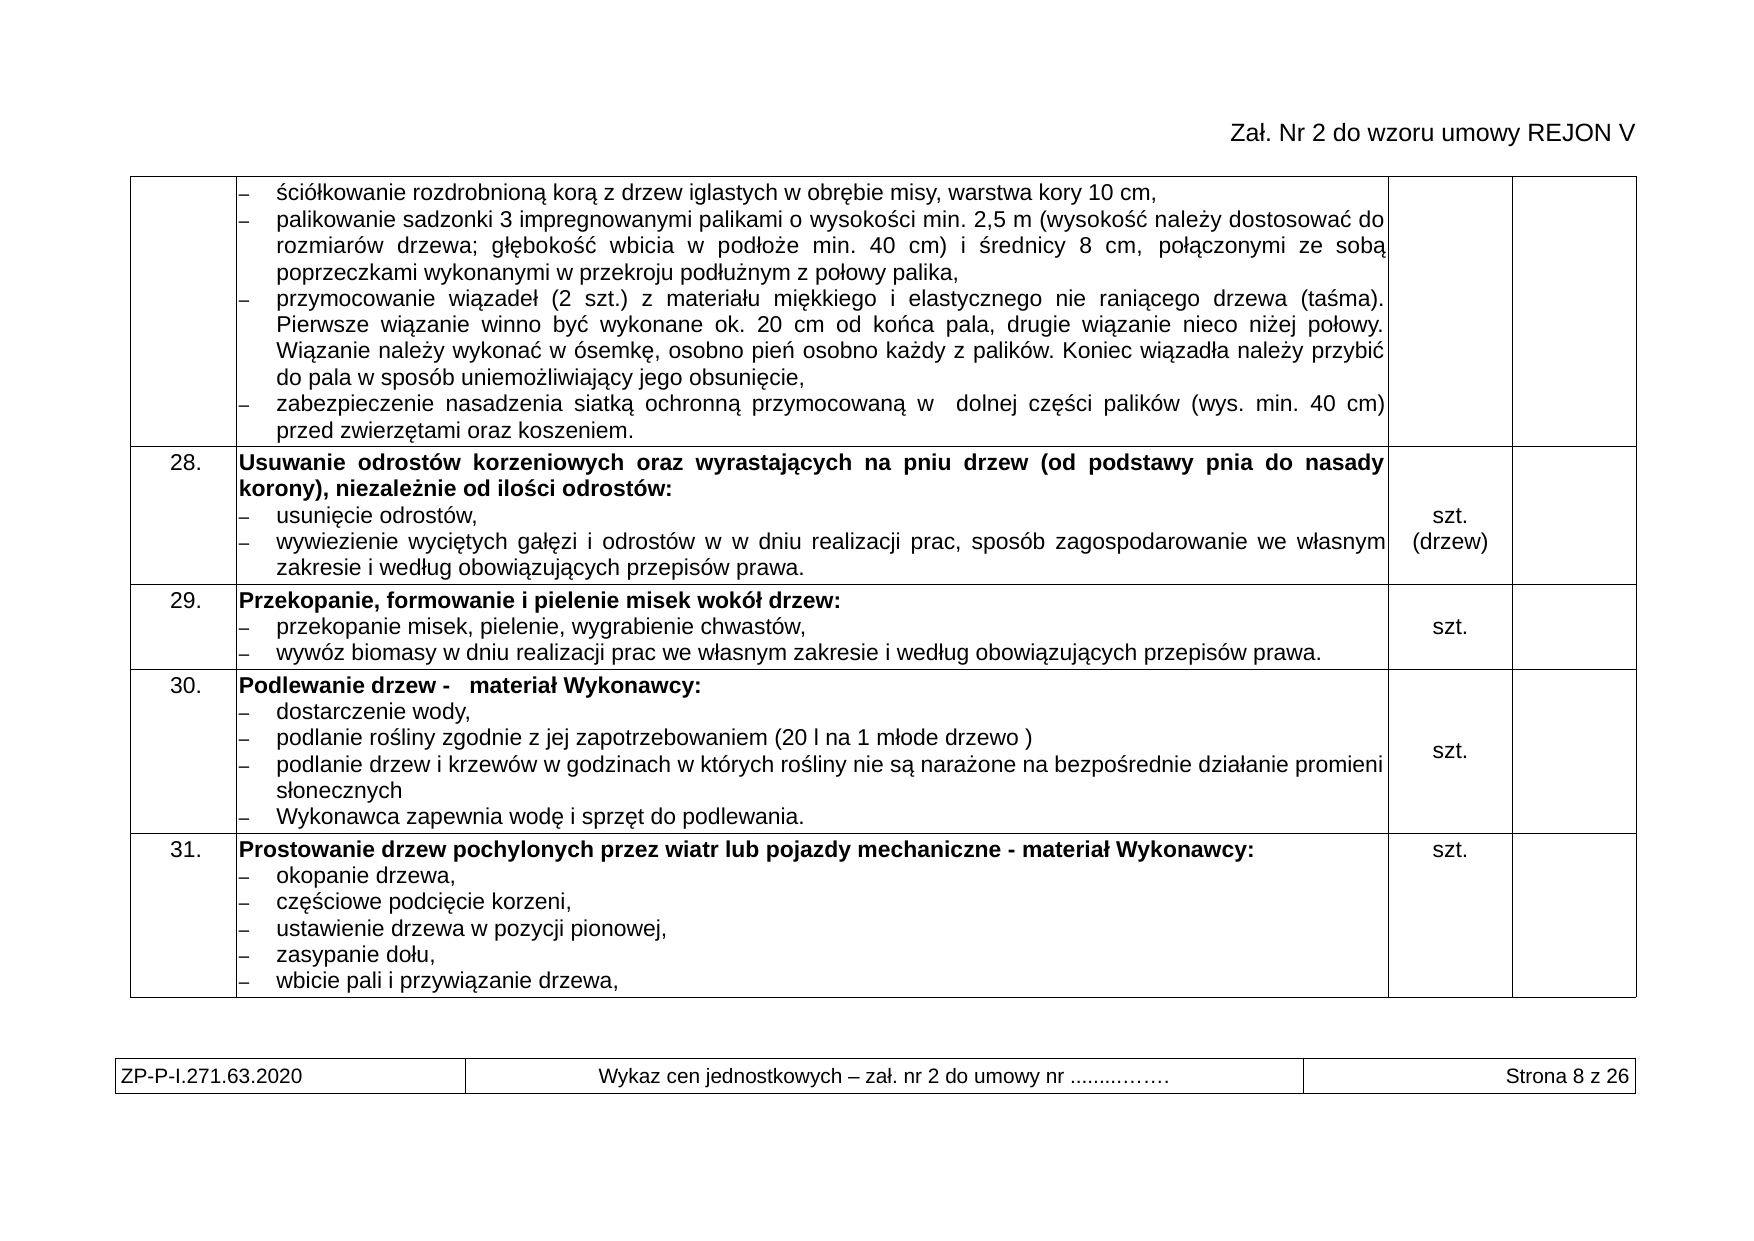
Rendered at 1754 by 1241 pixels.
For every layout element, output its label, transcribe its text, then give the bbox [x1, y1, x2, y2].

table_cell [1389, 177, 1512, 446]
table_cell Przesadzanie drzew z bryłą korzeniową o obwodzie pnia do 40 cm: wykopanie drzewa z bryłą korzeniową, zasypanie dołu, wyrównanie powierzchni, rozścielenie torfu lub ziemi kompostowej, wyrównanie, zwałowanie, przewiezienie drzewa na miejsce posadzenia wskazane przez Zamawiającego, wykopanie dołu o 30 % większego niż średnica korony drzewa, wysypanie wnętrza dołu ziemią urodzajną z zastosowaniem hydrożelu w ilości zgodnej z instrukcją na opakowaniu do połowy jego głębokości, wsadzenie drzewa, zasypanie dołu ziemią urodzajną, zagęszczenie wierzchniej warstwy ziemi urodzajnej, podlanie drzewa (minimum 20 l wody na 1 drzewo), ściółkowanie rozdrobnioną korą z drzew iglastych w obrębie misy, warstwa kory 10 cm, palikowanie sadzonki 3 impregnowanymi palikami o wysokości min. 2,5 m (wysokość należy dostosować do rozmiarów drzewa; głębokość wbicia w podłoże min. 40 cm) i średnicy 8 cm, połączonymi ze sobą poprzeczkami wykonanymi w przekroju podłużnym z połowy palika, przymocowanie wiązadeł (2 szt.) z materiału miękkiego i elastycznego nie raniącego drzewa (taśma). Pierwsze wiązanie winno być wykonane ok. 20 cm od końca pala, drugie wiązanie nieco niżej połowy. Wiązanie należy wykonać w ósemkę, osobno pień osobno każdy z palików. Koniec wiązadła należy przybić do pala w sposób uniemożliwiający jego obsunięcie, zabezpieczenie nasadzenia siatką ochronną przymocowaną w dolnej części palików (wys. min. 40 cm) przed zwierzętami oraz koszeniem. [237, 177, 1388, 446]
table_cell szt. [1389, 670, 1512, 833]
table_cell Przekopanie, formowanie i pielenie misek wokół drzew: przekopanie misek, pielenie, wygrabienie chwastów, wywóz biomasy w dniu realizacji prac we własnym zakresie i według obowiązujących przepisów prawa. [237, 585, 1388, 668]
table_cell Podlewanie drzew - materiał Wykonawcy: dostarczenie wody, podlanie rośliny zgodnie z jej zapotrzebowaniem (20 l na 1 młode drzewo ) podlanie drzew i krzewów w godzinach w których rośliny nie są narażone na bezpośrednie działanie promieni słonecznych Wykonawca zapewnia wodę i sprzęt do podlewania. [237, 670, 1388, 833]
table_cell [131, 834, 236, 997]
table_cell [1513, 670, 1636, 833]
table_cell szt. [1389, 585, 1512, 668]
table_cell [131, 447, 236, 583]
table_cell szt. [1389, 834, 1512, 997]
table_cell [1513, 447, 1636, 583]
table_cell [1513, 834, 1636, 997]
table_cell Prostowanie drzew pochylonych przez wiatr lub pojazdy mechaniczne - materiał Wykonawcy: okopanie drzewa, częściowe podcięcie korzeni, ustawienie drzewa w pozycji pionowej, zasypanie dołu, wbicie pali i przywiązanie drzewa, pale i wiązania zapewnia Wykonawca. [237, 834, 1388, 997]
table_cell Usuwanie odrostów korzeniowych oraz wyrastających na pniu drzew (od podstawy pnia do nasady korony), niezależnie od ilości odrostów: usunięcie odrostów, wywiezienie wyciętych gałęzi i odrostów w w dniu realizacji prac, sposób zagospodarowanie we własnym zakresie i według obowiązujących przepisów prawa. [237, 447, 1388, 583]
table_cell [1513, 585, 1636, 668]
table_cell [1513, 177, 1636, 446]
table_cell [131, 177, 236, 446]
table_cell [131, 585, 236, 668]
table_cell szt. (drzew) [1389, 447, 1512, 583]
table_cell [131, 670, 236, 833]
